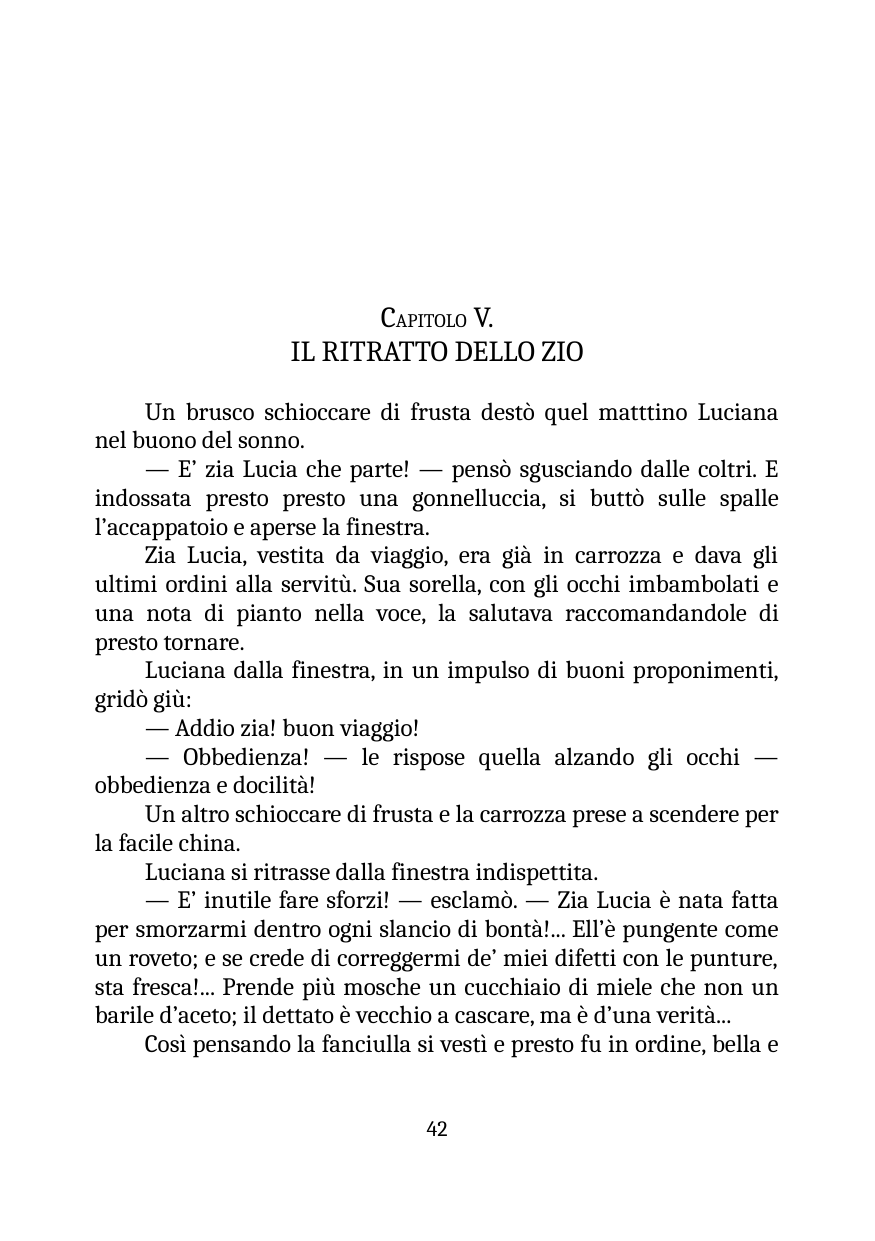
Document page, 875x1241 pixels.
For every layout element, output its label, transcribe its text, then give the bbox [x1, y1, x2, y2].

text — Obbedienza! — le rispose quella alzando gli occhi — obbedienza e docilità! [94, 743, 779, 800]
text Un brusco schioccare di frusta destò quel matttino Luciana nel buono del sonno. [94, 398, 779, 455]
text — E’ zia Lucia che parte! — pensò sgusciando dalle coltri. E indossata presto presto una gonnelluccia, si buttò sulle spalle l’accappatoio e aperse la finestra. [94, 455, 779, 541]
text — Addio zia! buon viaggio! [94, 714, 779, 743]
text Luciana dalla finestra, in un impulso di buoni proponimenti, gridò giù: [94, 656, 779, 714]
text Un altro schioccare di frusta e la carrozza prese a scendere per la facile china. [94, 800, 779, 858]
text Zia Lucia, vestita da viaggio, era già in carrozza e dava gli ultimi ordini alla servitù. Sua sorella, con gli occhi imbambolati e una nota di pianto nella voce, la salutava raccomandandole di presto tornare. [94, 541, 779, 656]
text Luciana si ritrasse dalla finestra indispettita. [94, 858, 779, 886]
text — E’ inutile fare sforzi! — esclamò. — Zia Lucia è nata fatta per smorzarmi dentro ogni slancio di bontà!... Ell’è pungente come un roveto; e se crede di correggermi de’ miei difetti con le punture, sta fresca!... Prende più mosche un cucchiaio di miele che non un barile d’aceto; il dettato è vecchio a cascare, ma è d’una verità... [94, 886, 779, 1030]
subtitle Capitolo V. IL RITRATTO DELLO ZIO [94, 301, 779, 368]
text Così pensando la fanciulla si vestì e presto fu in ordine, bella e [94, 1030, 779, 1059]
